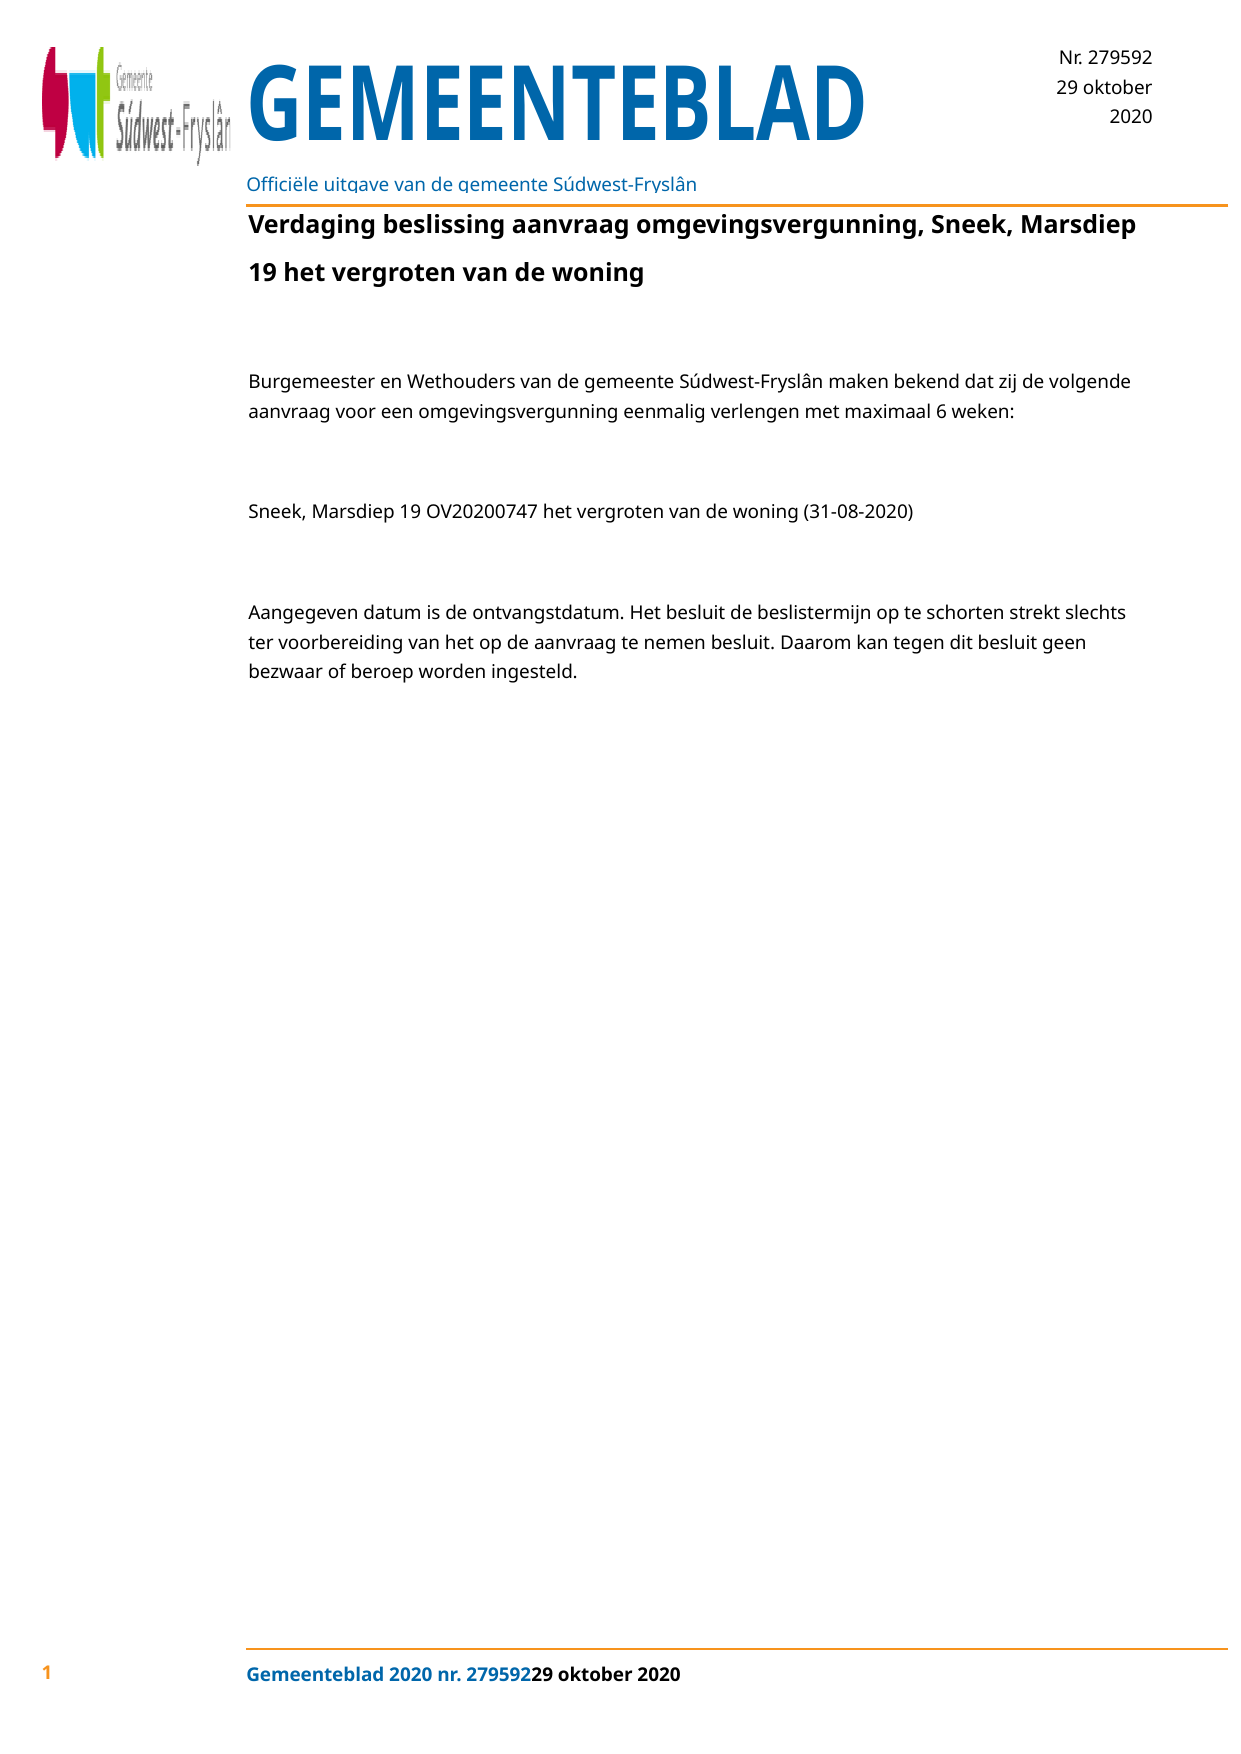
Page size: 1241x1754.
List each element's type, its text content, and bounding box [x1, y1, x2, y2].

text Verdaging beslissing aanvraag omgevingsvergunning, Sneek, Marsdiep 19 het vergroten van de woning [248, 207, 1152, 288]
text Sneek, Marsdiep 19 OV20200747 het vergroten van de woning (31-08-2020) [248, 499, 1152, 524]
picture [41, 47, 231, 172]
text Burgemeester en Wethouders van de gemeente Súdwest-Fryslân maken bekend dat zij de volgende aanvraag voor een omgevingsvergunning eenmalig verlengen met maximaal 6 weken: [248, 368, 1152, 424]
text Aangegeven datum is de ontvangstdatum. Het besluit de beslistermijn op te schorten strekt slechts ter voorbereiding van het op de aanvraag te nemen besluit. Daarom kan tegen dit besluit geen bezwaar of beroep worden ingesteld. [248, 599, 1152, 684]
